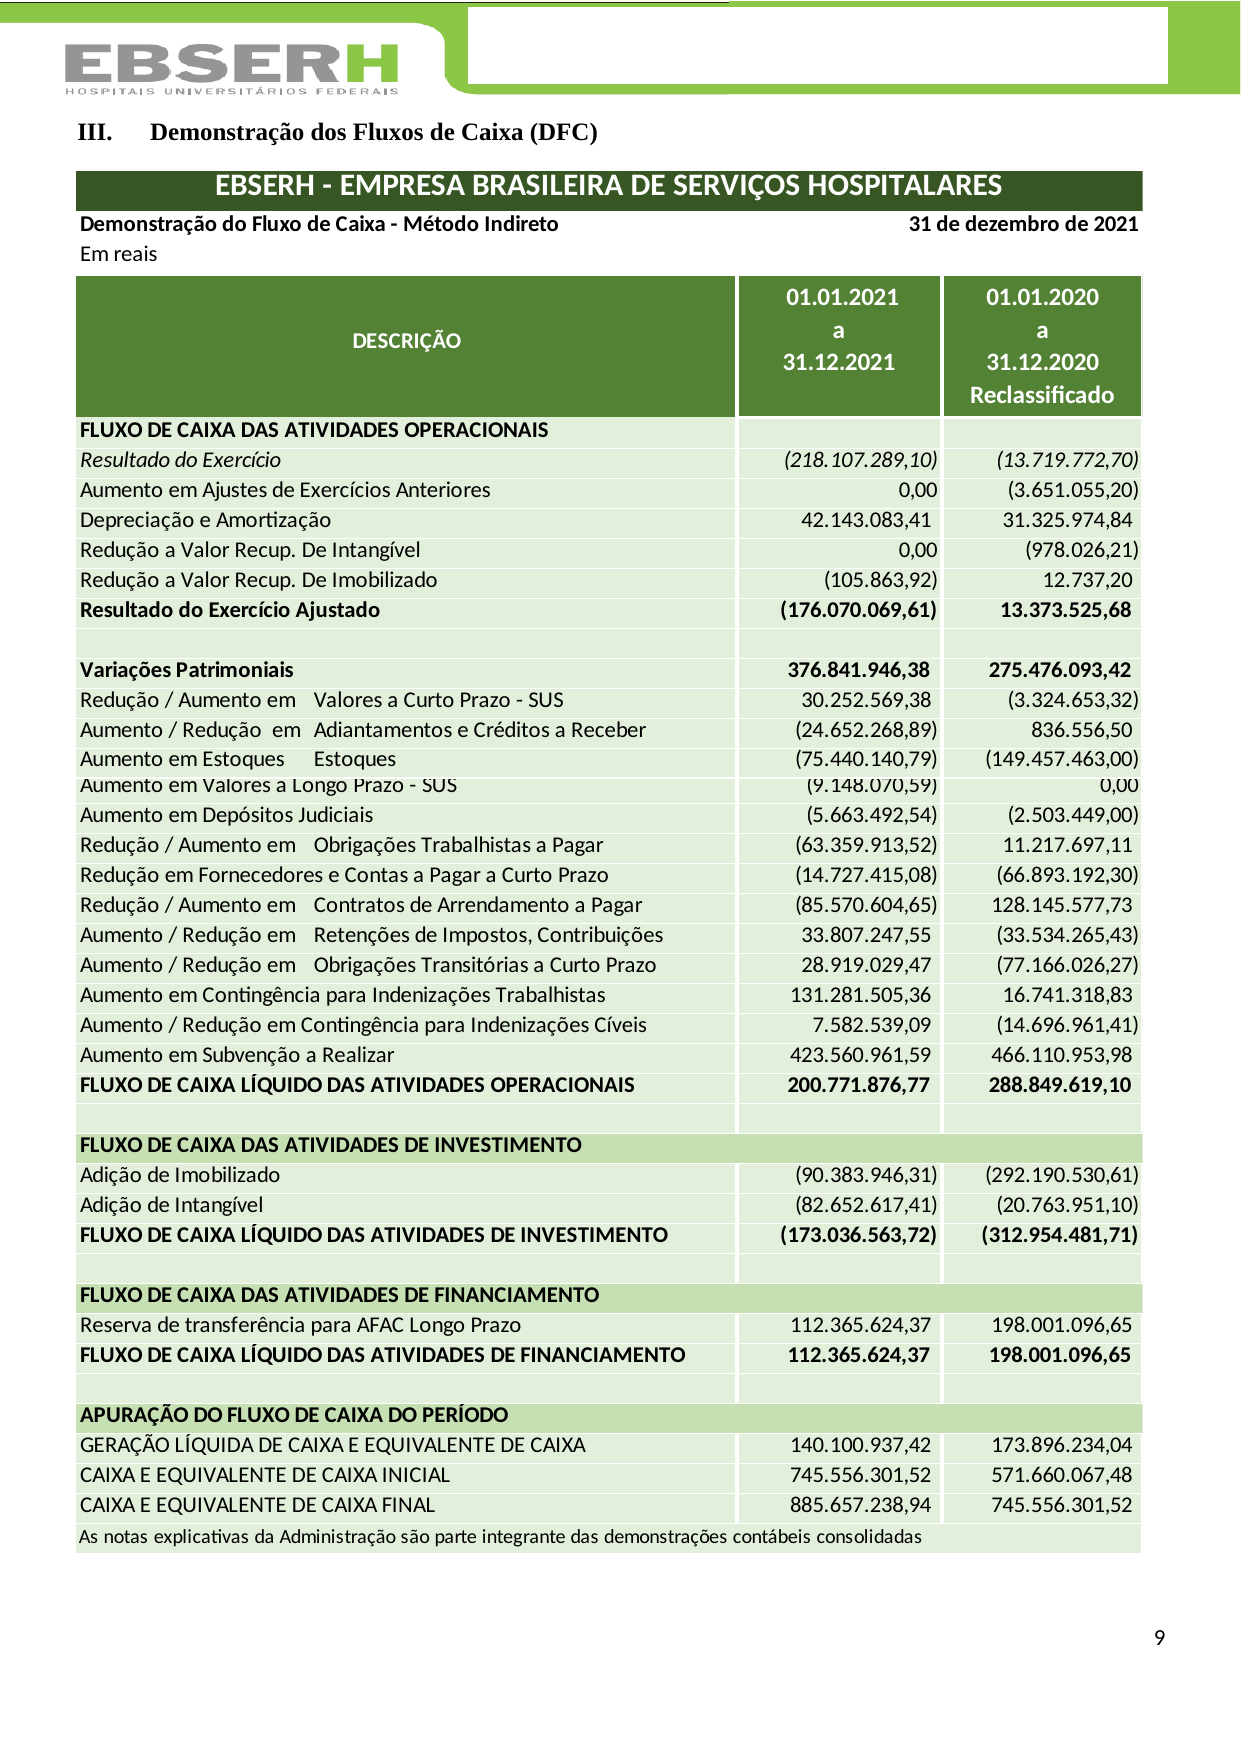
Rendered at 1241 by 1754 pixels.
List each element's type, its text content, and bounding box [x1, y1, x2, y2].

list Demonstração dos Fluxos de Caixa (DFC) [112, 117, 1165, 146]
